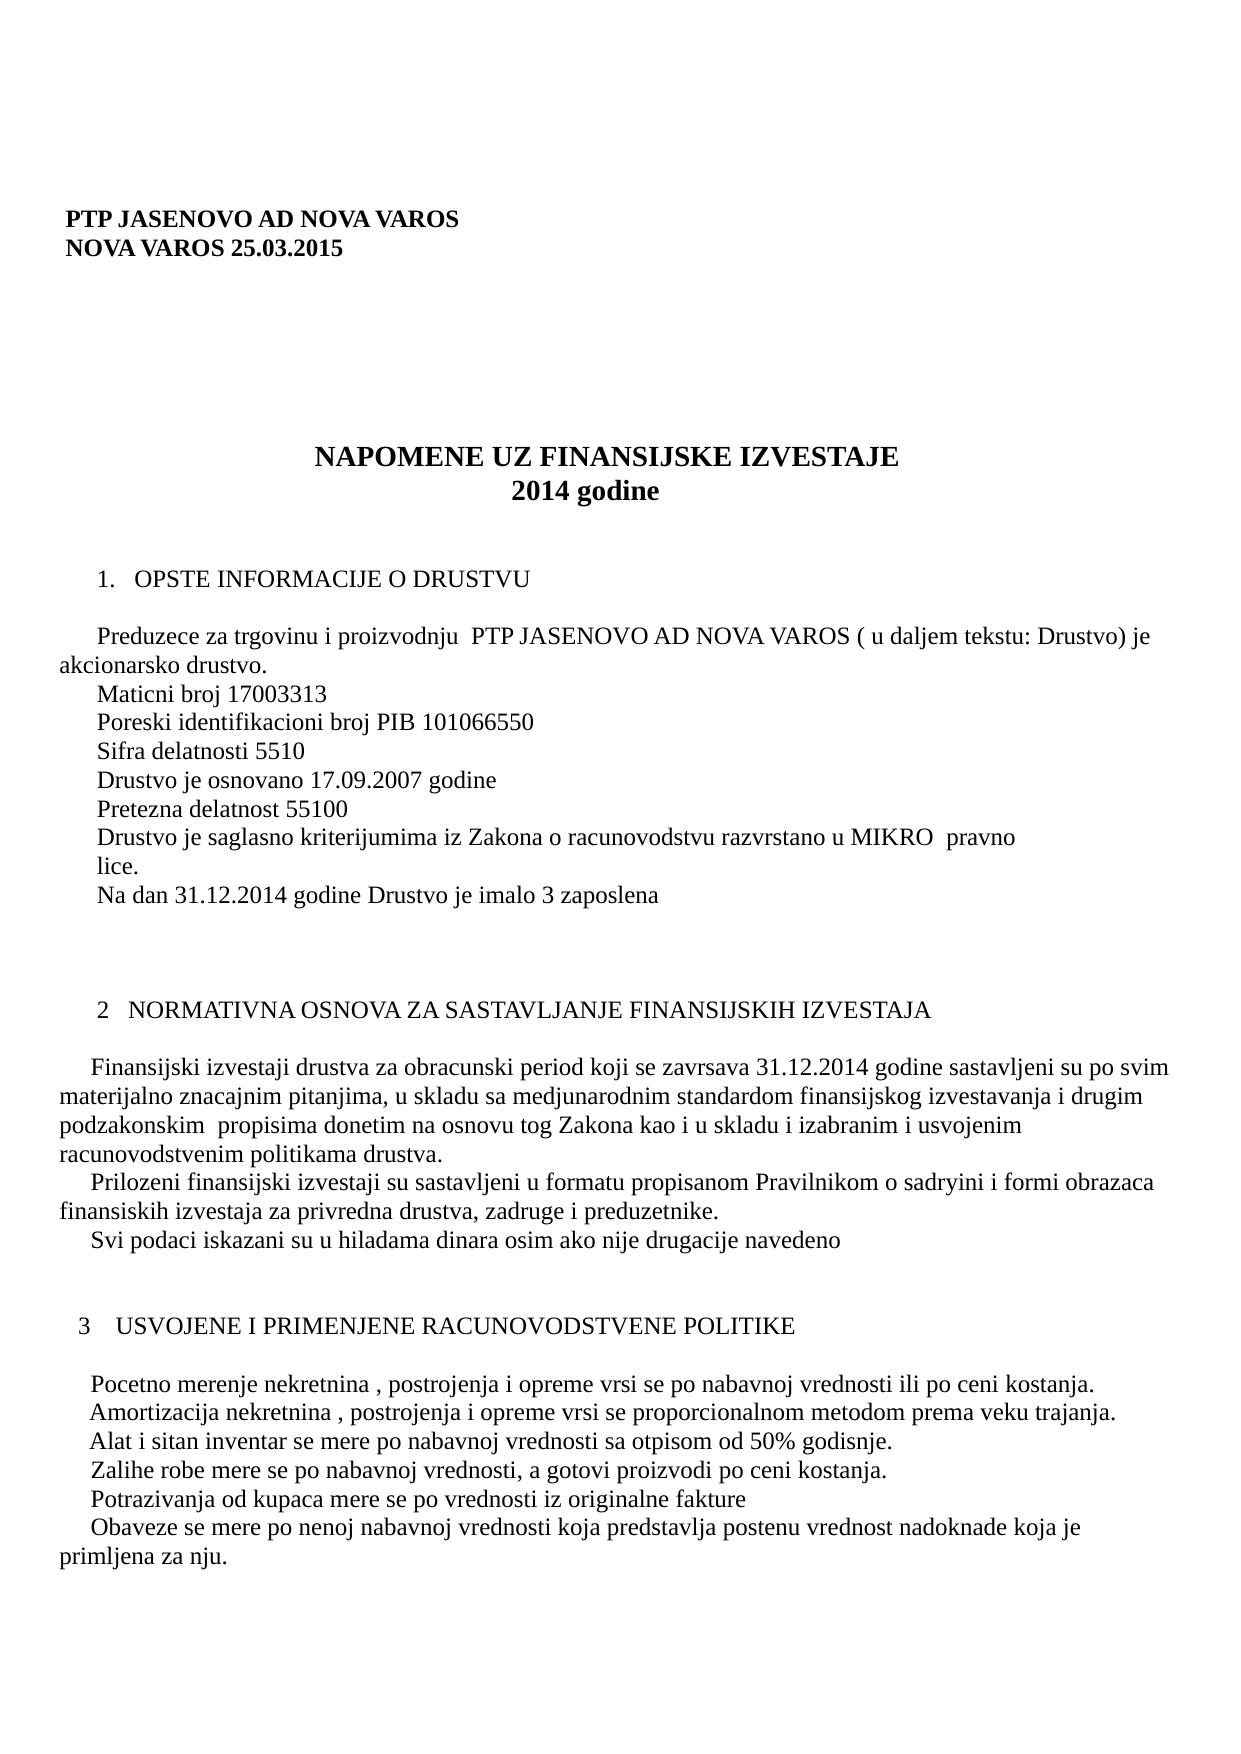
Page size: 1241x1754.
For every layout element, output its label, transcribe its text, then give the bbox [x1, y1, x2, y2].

text Alat i sitan inventar se mere po nabavnoj vrednosti sa otpisom od 50% godisnje. [59, 1426, 1181, 1455]
text Pocetno merenje nekretnina , postrojenja i opreme vrsi se po nabavnoj vrednosti ili po ceni kostanja. [59, 1369, 1181, 1397]
text Zalihe robe mere se po nabavnoj vrednosti, a gotovi proizvodi po ceni kostanja. [59, 1455, 1181, 1484]
text Potrazivanja od kupaca mere se po vrednosti iz originalne fakture [59, 1484, 1181, 1512]
text NOVA VAROS 25.03.2015 [59, 233, 1181, 262]
text Pretezna delatnost 55100 [59, 794, 1181, 822]
text 2014 godine [59, 473, 1181, 506]
list OPSTE INFORMACIJE O DRUSTVU [97, 564, 1181, 592]
text Na dan 31.12.2014 godine Drustvo je imalo 3 zaposlena [59, 880, 1181, 909]
text Drustvo je osnovano 17.09.2007 godine [59, 765, 1181, 794]
text 2 NORMATIVNA OSNOVA ZA SASTAVLJANJE FINANSIJSKIH IZVESTAJA [59, 995, 1181, 1024]
text Sifra delatnosti 5510 [59, 736, 1181, 765]
text Maticni broj 17003313 [59, 679, 1181, 707]
text PTP JASENOVO AD NOVA VAROS [59, 204, 1181, 233]
text Svi podaci iskazani su u hiladama dinara osim ako nije drugacije navedeno [59, 1225, 1181, 1254]
text Amortizacija nekretnina , postrojenja i opreme vrsi se proporcionalnom metodom prema veku trajanja. [59, 1397, 1181, 1426]
text Drustvo je saglasno kriterijumima iz Zakona o racunovodstvu razvrstano u MIKRO pravno [59, 822, 1181, 851]
text Finansijski izvestaji drustva za obracunski period koji se zavrsava 31.12.2014 godine sastavljeni su po svim materijalno znacajnim pitanjima, u skladu sa medjunarodnim standardom finansijskog izvestavanja i drugim podzakonskim propisima donetim na osnovu tog Zakona kao i u skladu i izabranim i usvojenim racunovodstvenim politikama drustva. [59, 1052, 1181, 1167]
text Poreski identifikacioni broj PIB 101066550 [59, 707, 1181, 736]
text Prilozeni finansijski izvestaji su sastavljeni u formatu propisanom Pravilnikom o sadryini i formi obrazaca finansiskih izvestaja za privredna drustva, zadruge i preduzetnike. [59, 1167, 1181, 1225]
text lice. [59, 851, 1181, 880]
text 3 USVOJENE I PRIMENJENE RACUNOVODSTVENE POLITIKE [59, 1311, 1181, 1340]
text Preduzece za trgovinu i proizvodnju PTP JASENOVO AD NOVA VAROS ( u daljem tekstu: Drustvo) je akcionarsko drustvo. [59, 621, 1181, 679]
text Obaveze se mere po nenoj nabavnoj vrednosti koja predstavlja postenu vrednost nadoknade koja je primljena za nju. [59, 1512, 1181, 1570]
text NAPOMENE UZ FINANSIJSKE IZVESTAJE [59, 439, 1181, 473]
